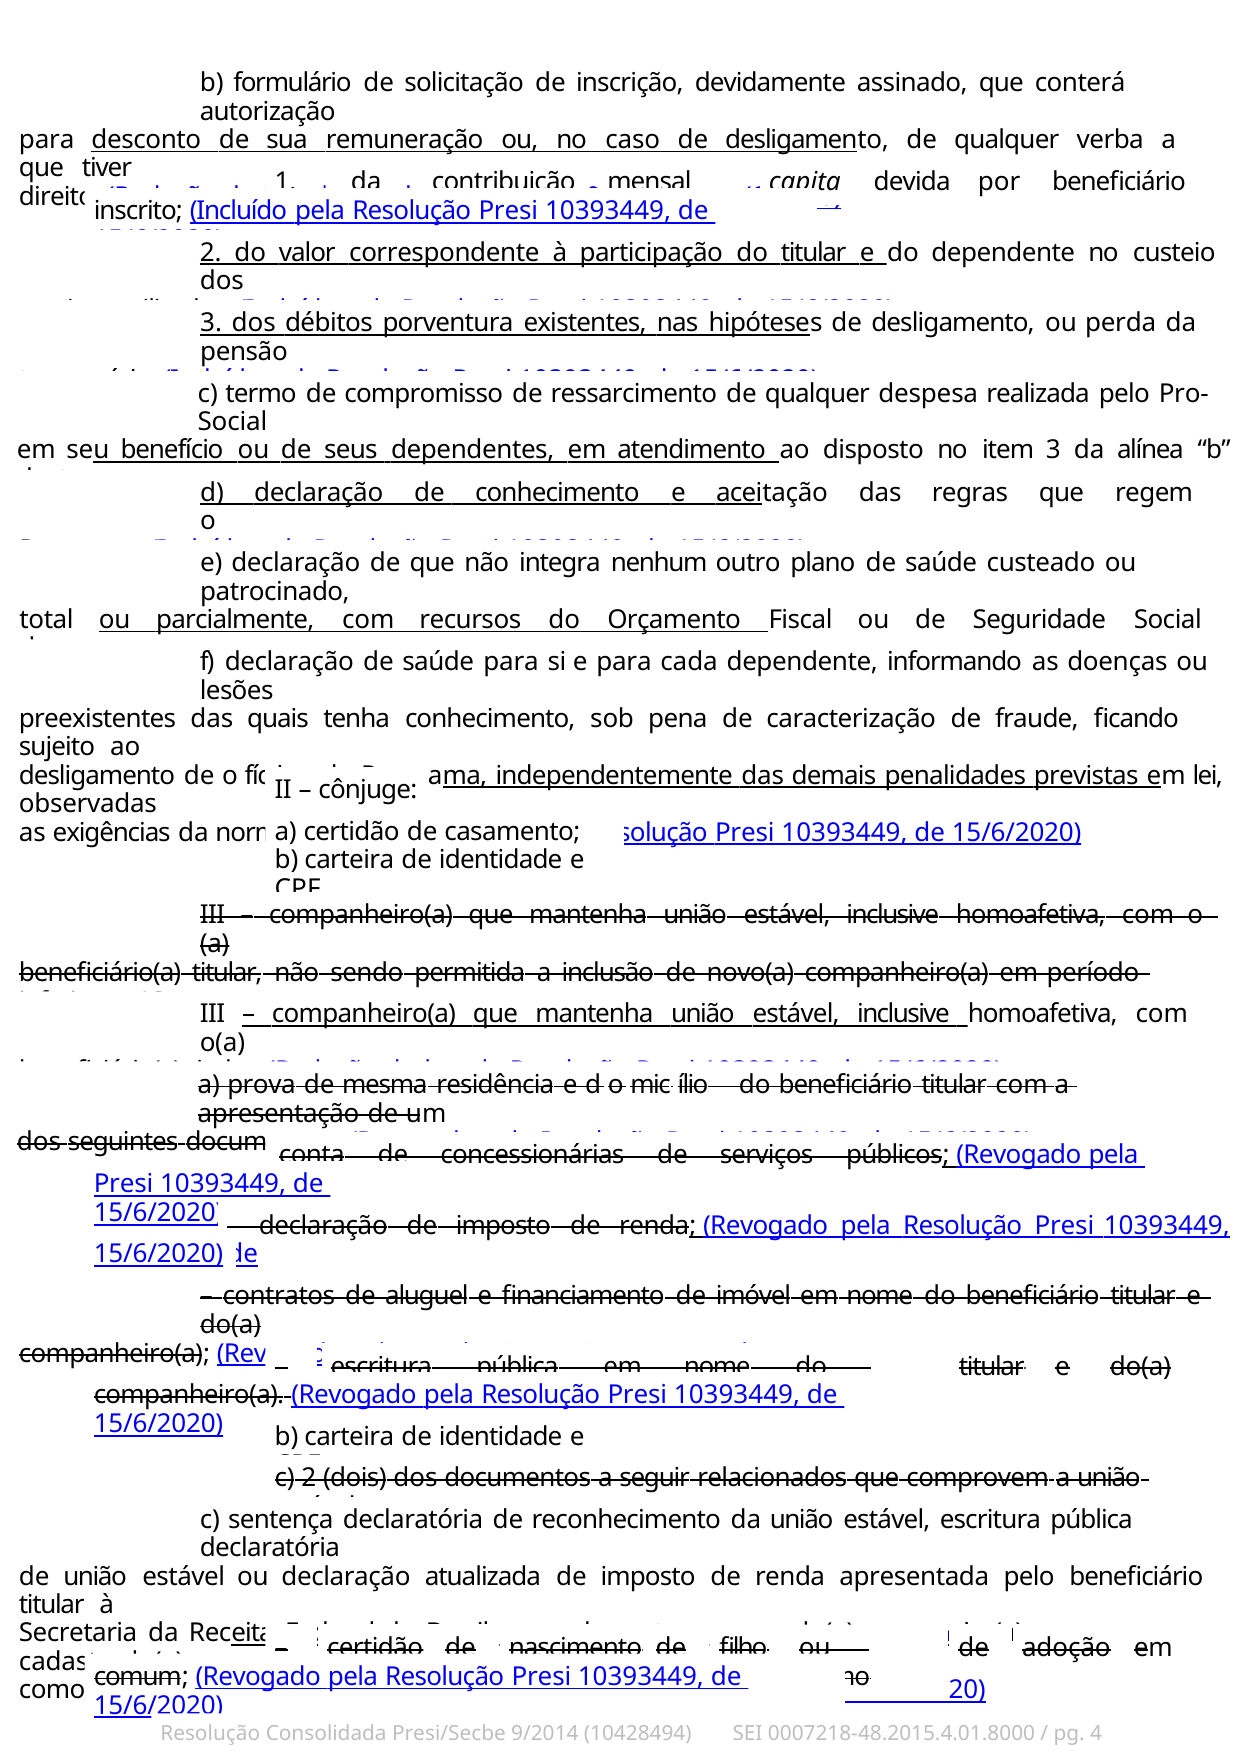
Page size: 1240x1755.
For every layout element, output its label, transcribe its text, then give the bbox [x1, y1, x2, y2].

text Secretaria da Receita Federal do Brasil na qual conste o nome do(a) companheiro(a) a ser cadastrado(a) [19, 1619, 1231, 1676]
text companheiro(a). (Revogado pela Resolução Presi 10393449, de 15/6/2020) [93, 1381, 930, 1438]
picture [624, 1377, 1179, 1497]
text II – cônjuge: [274, 776, 419, 804]
text direito: (Redação dada pela Resolução Presi 10393449, de 15/6/2020) [817, 182, 1231, 211]
text – [274, 1352, 308, 1372]
text nascimento [508, 1633, 646, 1653]
text 3. dos débitos porventura existentes, nas hipóteses de desligamento, ou perda da pensão [200, 309, 1231, 366]
text da [351, 168, 396, 188]
text beneficiário(a) titular, não sendo permitida a inclusão de novo(a) companheiro(a) em período inferior a 12 [19, 958, 1231, 991]
text beneficiário(a) titular: (Redação dada pela Resolução Presi 10393449, de 15/6/2020) [19, 1057, 1231, 1061]
text 2. do valor correspondente à participação do titular e do dependente no custeio dos [199, 239, 1231, 295]
text devida [873, 168, 963, 197]
text 15/6/2020) [93, 1240, 227, 1269]
picture [58, 220, 84, 230]
text escritura pública em nome do beneficiário [330, 1352, 985, 1409]
text mensal per [607, 168, 735, 188]
text de [958, 1633, 1003, 1662]
text beneficiário [1052, 168, 1195, 197]
text e) declaração de que não integra nenhum outro plano de saúde custeado ou patrocinado, [200, 549, 1231, 606]
text em [1133, 1633, 1186, 1662]
text total ou parcialmente, com recursos do Orçamento Fiscal ou de Seguridade Social da [19, 606, 1231, 639]
text b) carteira de identidade e CPF. [274, 1423, 615, 1455]
text e [1055, 1352, 1088, 1381]
text 1. [274, 168, 315, 188]
text capita [769, 168, 854, 197]
text c) 2 (dois) dos documentos a seguir relacionados que comprovem a união estável: [274, 1464, 1166, 1497]
text – declaração de imposto de renda; (Revogado pela Resolução Presi 10393449, de [227, 1211, 1231, 1269]
text Programa; (Incluído pela Resolução Presi 10393449, de 15/6/2020) [19, 535, 1231, 540]
text III – companheiro(a) que mantenha união estável, inclusive homoafetiva, com o(a) [199, 1000, 1231, 1057]
text titular [959, 1352, 1041, 1381]
text como dependente. (Redação dada pela Resolução Presi 10393449, de 15/6/2020) [845, 1676, 1231, 1704]
text contribuição [432, 168, 581, 188]
text serviços utilizados; (Incluído pela Resolução Presi 10393449, de 15/6/2020) [19, 295, 1231, 300]
text conta de concessionárias de serviços públicos; (Revogado pela Resolução [279, 1141, 1231, 1198]
text III – companheiro(a) que mantenha união estável, inclusive homoafetiva, com o (a) [199, 901, 1231, 958]
text – [274, 1633, 308, 1653]
text comum; (Revogado pela Resolução Presi 10393449, de 15/6/2020) [93, 1662, 836, 1716]
text a) certidão de casamento; [274, 818, 615, 846]
text d) declaração de conhecimento e aceitação das regras que regem o [200, 479, 1231, 535]
text as exigências da norma específica; (Incluído pela Resolução Presi 10393449, de 15/6/2020) [624, 818, 1231, 847]
picture [58, 1166, 84, 1273]
text c) termo de compromisso de ressarcimento de qualquer despesa realizada pelo Pro-Social [197, 379, 1231, 436]
text desligamento de o fíc io do Programa, independentemente das demais penalidades previstas em lei, observadas [19, 762, 1231, 818]
text de união estável ou declaração atualizada de imposto de renda apresentada pelo beneficiário titular à [19, 1562, 1231, 1619]
text por [978, 168, 1033, 197]
text em seu benefício ou de seus dependentes, em atendimento ao disposto no item 3 da alínea “b” deste [17, 436, 1231, 470]
text direito: (Redação dada pela Resolução Presi 10393449, de 15/6/2020) [19, 182, 265, 211]
text como dependente. (Redação dada pela Resolução Presi 10393449, de 15/6/2020) [19, 1676, 84, 1704]
text filho [719, 1633, 789, 1653]
text a) prova de mesma residência e d o mic ílio do beneficiário titular com a apresentação de um [197, 1070, 1231, 1128]
text companheiro(a); (Revogado pela Resolução Presi 10393449, de 15/6/2020) [19, 1339, 1231, 1368]
text c) sentença declaratória de reconhecimento da união estável, escritura pública declaratória [199, 1506, 1231, 1562]
text certidão [327, 1633, 431, 1653]
text b) formulário de solicitação de inscrição, devidamente assinado, que conterá autorização [199, 69, 1231, 126]
picture [817, 220, 1179, 230]
picture [58, 1377, 265, 1497]
text f) declaração de saúde para si e para cada dependente, informando as doenças ou lesões [199, 648, 1231, 705]
text ou termo [799, 1633, 940, 1691]
text do(a) [1109, 1352, 1185, 1381]
text de [445, 1633, 490, 1653]
text dos seguintes documentos: (Revogado pela Resolução Presi 10393449, de 15/6/2020) [17, 1128, 1231, 1157]
picture [58, 856, 265, 892]
text de [655, 1633, 701, 1653]
text temporária; (Incluído pela Resolução Presi 10393449, de 15/6/2020) [19, 366, 1231, 371]
text – contratos de aluguel e financiamento de imóvel em nome do beneficiário titular e do(a) [199, 1281, 1231, 1339]
text Resolução Consolidada Presi/Secbe 9/2014 (10428494) [160, 1722, 723, 1745]
text para desconto de sua remuneração ou, no caso de desligamento, de qualquer verba a que tiver [19, 126, 1231, 182]
text Presi 10393449, de 15/6/2020) [93, 1169, 433, 1224]
text as exigências da norma específica; (Incluído pela Resolução Presi 10393449, de 15/6/2020) [19, 818, 265, 847]
text SEI 0007218-48.2015.4.01.8000 / pg. 4 [732, 1722, 1134, 1745]
text preexistentes das quais tenha conhecimento, sob pena de caracterização de fraude, ficando sujeito ao [19, 705, 1231, 762]
text adoção [1022, 1633, 1116, 1662]
picture [624, 856, 1179, 892]
text inscrito; (Incluído pela Resolução Presi 10393449, de 15/6/2020) [93, 197, 809, 230]
text b) carteira de identidade e CPF. [274, 846, 615, 892]
